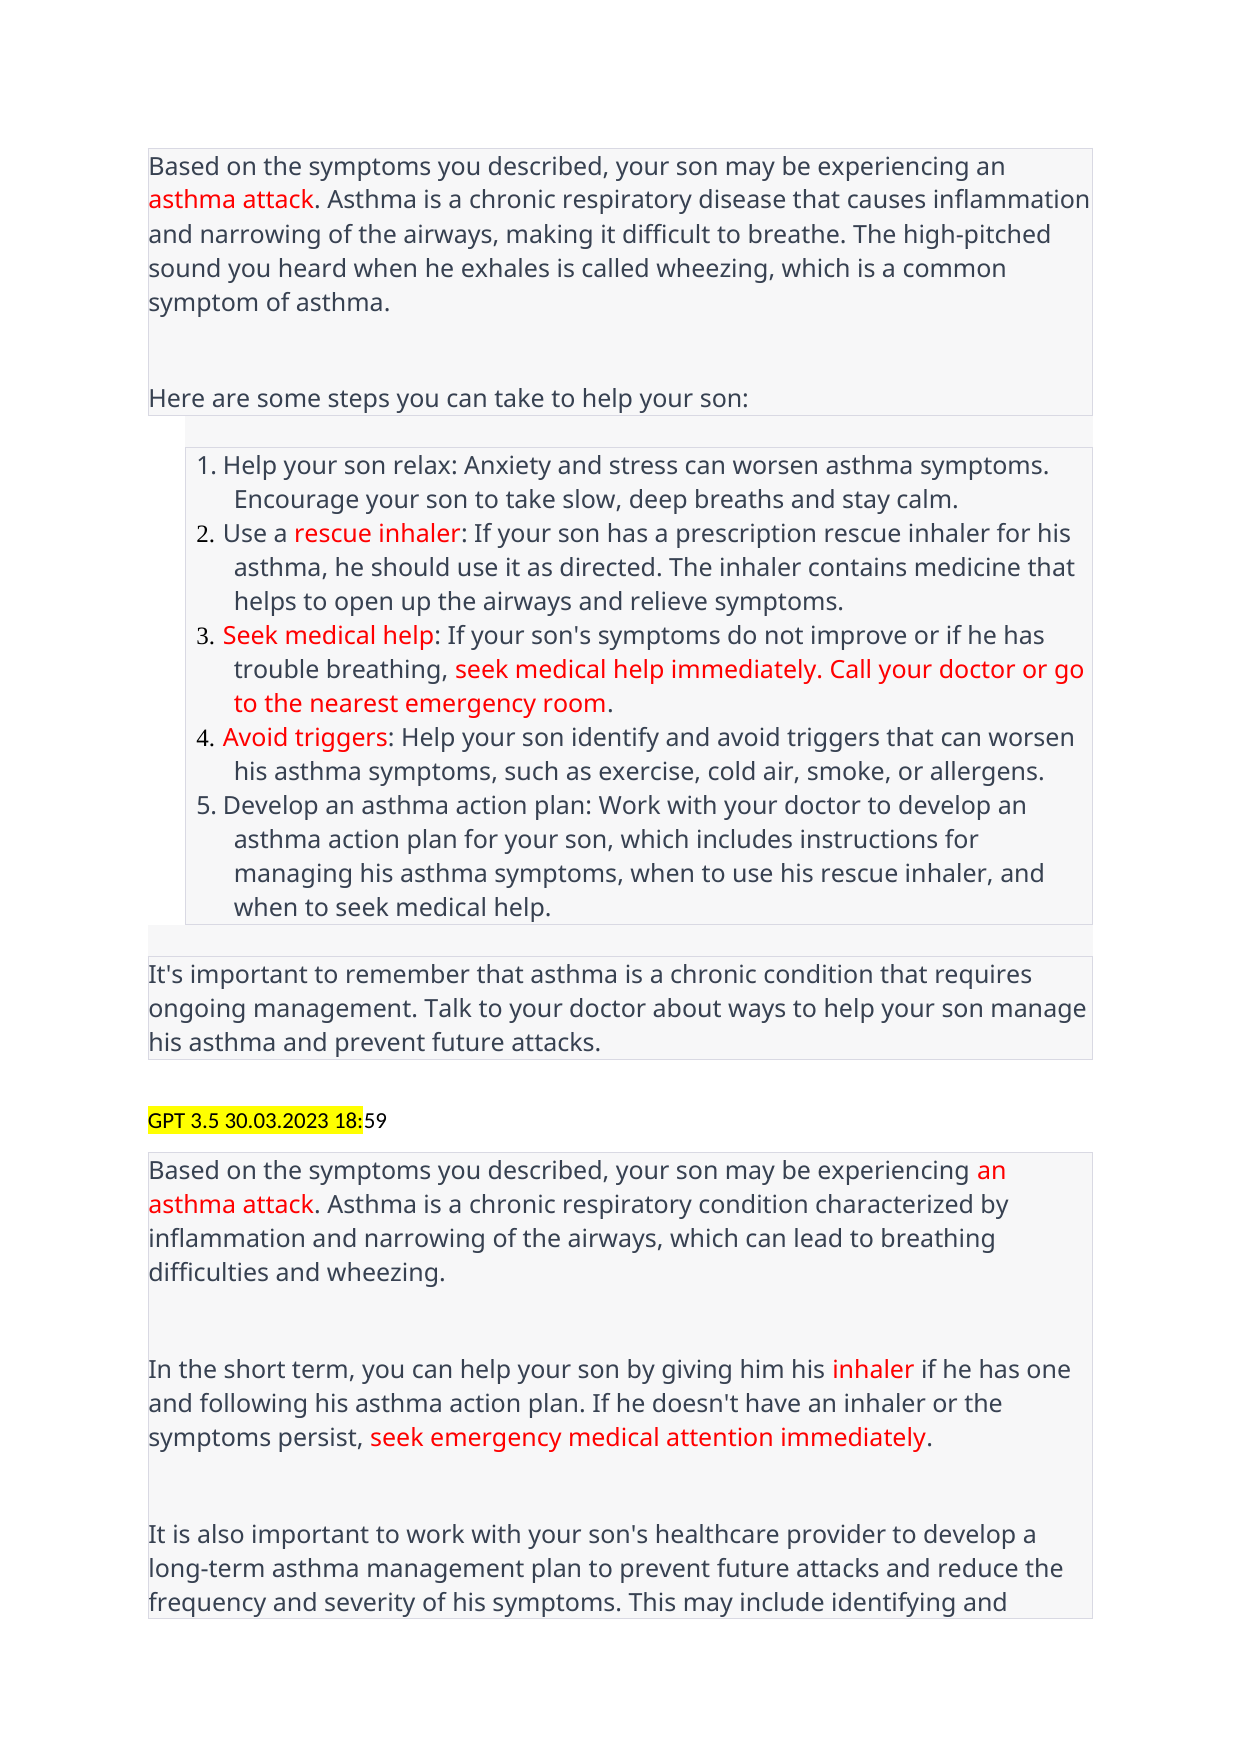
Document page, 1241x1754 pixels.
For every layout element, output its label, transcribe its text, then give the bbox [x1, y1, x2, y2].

list Avoid triggers: Help your son identify and avoid triggers that can worsen his asthma symptoms, such as exercise, cold air, smoke, or allergens. [186, 719, 1092, 787]
text In the short term, you can help your son by giving him his inhaler if he has one and following his asthma action plan. If he doesn't have an inhaler or the symptoms persist, seek emergency medical attention immediately. [149, 1351, 1092, 1454]
text It's important to remember that asthma is a chronic condition that requires ongoing management. Talk to your doctor about ways to help your son manage his asthma and prevent future attacks. [149, 957, 1092, 1059]
text GPT 3.5 30.03.2023 18:59 [148, 1106, 1093, 1134]
list Develop an asthma action plan: Work with your doctor to develop an asthma action plan for your son, which includes instructions for managing his asthma symptoms, when to use his rescue inhaler, and when to seek medical help. [186, 787, 1092, 924]
list Seek medical help: If your son's symptoms do not improve or if he has trouble breathing, seek medical help immediately. Call your doctor or go to the nearest emergency room. [186, 617, 1092, 719]
text Based on the symptoms you described, your son may be experiencing an asthma attack. Asthma is a chronic respiratory condition characterized by inflammation and narrowing of the airways, which can lead to breathing difficulties and wheezing. [149, 1153, 1092, 1289]
text Based on the symptoms you described, your son may be experiencing an asthma attack. Asthma is a chronic respiratory disease that causes inflammation and narrowing of the airways, making it difficult to breathe. The high-pitched sound you heard when he exhales is called wheezing, which is a common symptom of asthma. [149, 149, 1092, 318]
text It is also important to work with your son's healthcare provider to develop a long-term asthma management plan to prevent future attacks and reduce the frequency and severity of his symptoms. This may include identifying and [149, 1516, 1092, 1618]
list Help your son relax: Anxiety and stress can worsen asthma symptoms. Encourage your son to take slow, deep breaths and stay calm. [186, 448, 1092, 515]
list Use a rescue inhaler: If your son has a prescription rescue inhaler for his asthma, he should use it as directed. The inhaler contains medicine that helps to open up the airways and relieve symptoms. [186, 515, 1092, 617]
text Here are some steps you can take to help your son: [149, 380, 1092, 415]
